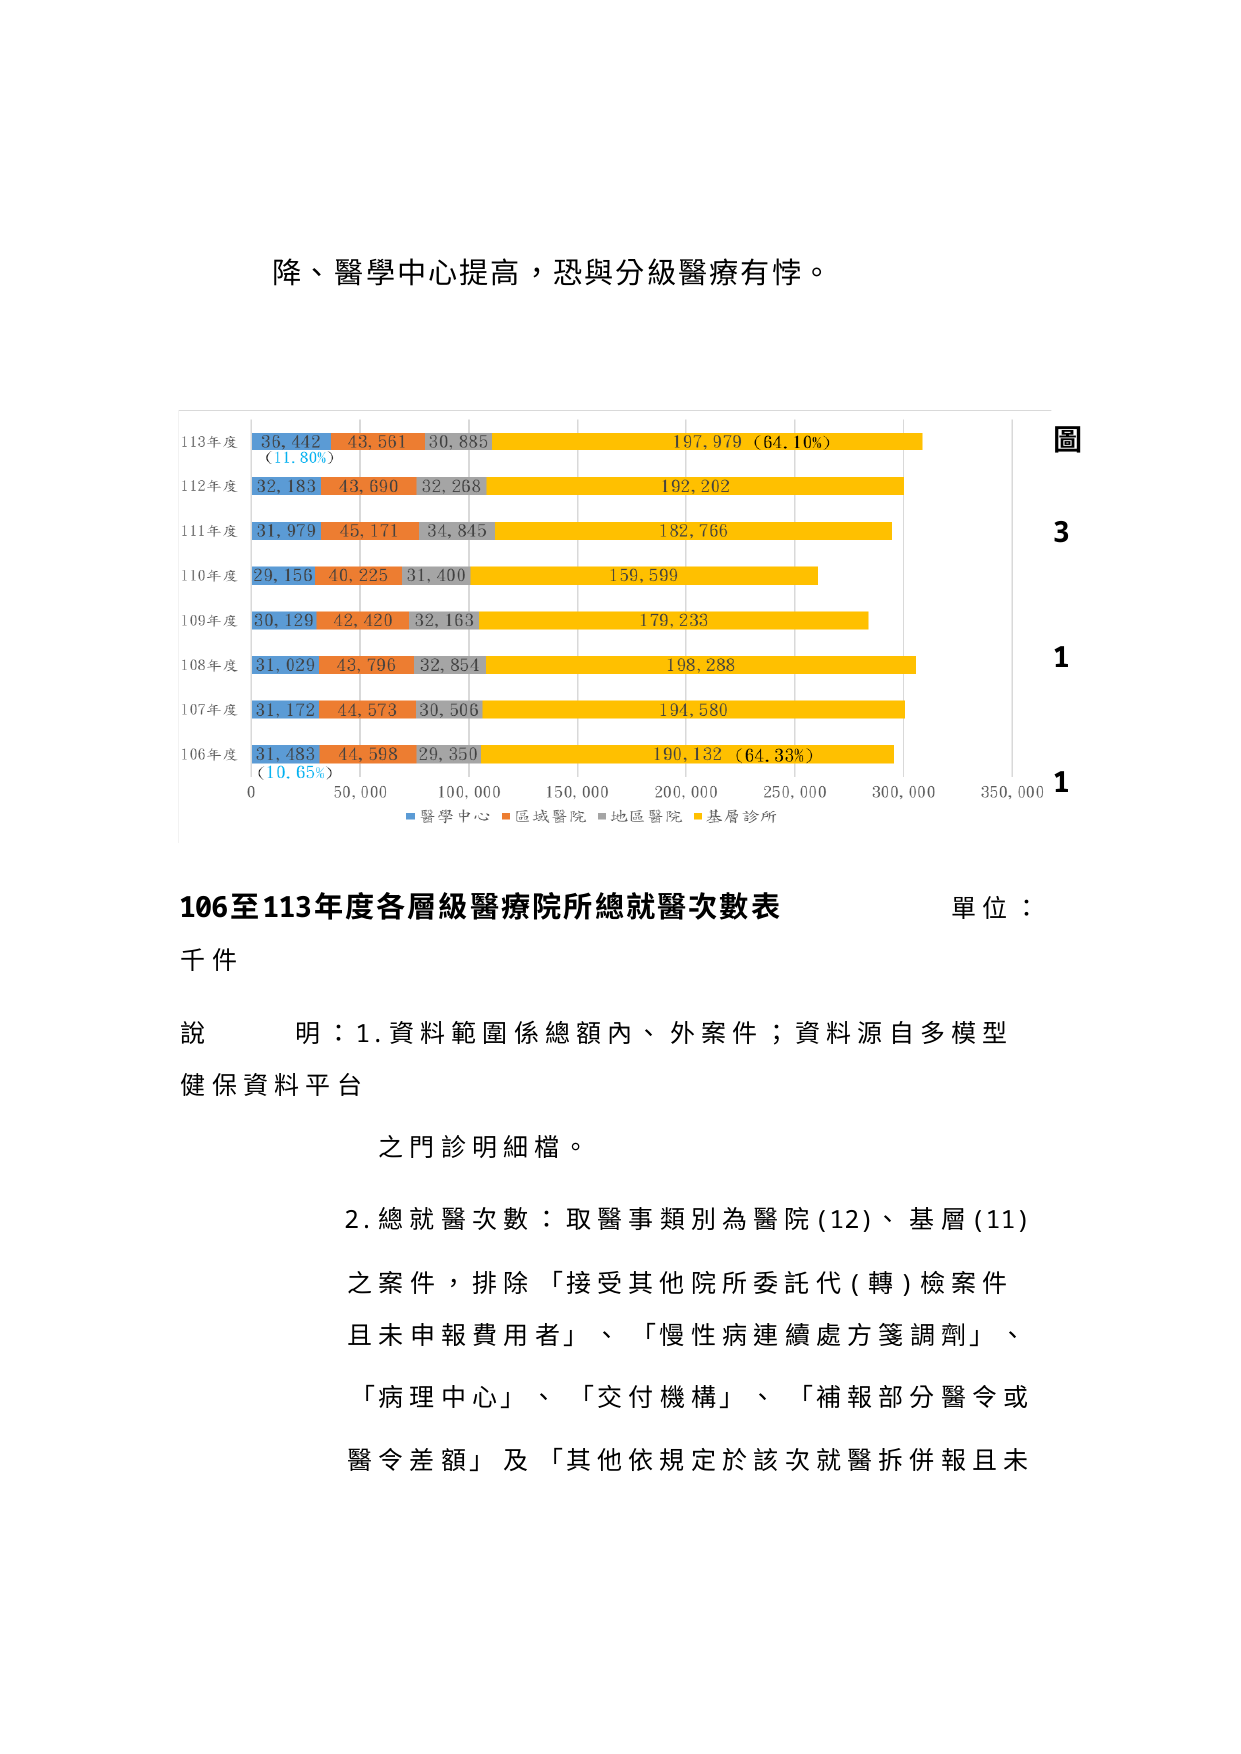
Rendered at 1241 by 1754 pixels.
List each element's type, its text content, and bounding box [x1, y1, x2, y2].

text 觀察106至113年度國人於各層級醫療院所總就醫次數(詳圖3-1-1)，106年度國人在醫學中心、區域醫院、地區醫院與基層診所之就醫總次數合計2億9,556萬3千件，以基層診所1億9,013萬2千件(占比64.33%)最高，醫學中心3,148萬3千件(占比10.65%)最低；113年度總就醫件數增至3億886萬7千件，基層診所1億9,797萬9千件(占比64.1%)仍居冠，醫學中心3,644萬2千件(占比11.8%)最低，惟相較106年度，113年基層診所占比下降、醫學中心提高，恐與分級醫療有悖。 [266, 229, 1063, 292]
text 2.總就醫次數：取醫事類別為醫院(12)、基層(11)之案件，排除「接受其他院所委託代(轉)檢案件且未申報費用者」、「慢性病連續處方箋調劑」、「病理中心」、「交付機構」、「補報部分醫令或醫令差額」及「其他依規定於該次就醫拆併報且未 [177, 1167, 1033, 1479]
text 圖3-1-1 106至113年度各層級醫療院所總就醫次數表 單位：千件 [177, 354, 1063, 979]
text 說 明：1.資料範圍係總額內、外案件；資料源自多模型健保資料平台 [177, 979, 1033, 1104]
text 之門診明細檔。 [177, 1104, 1004, 1167]
